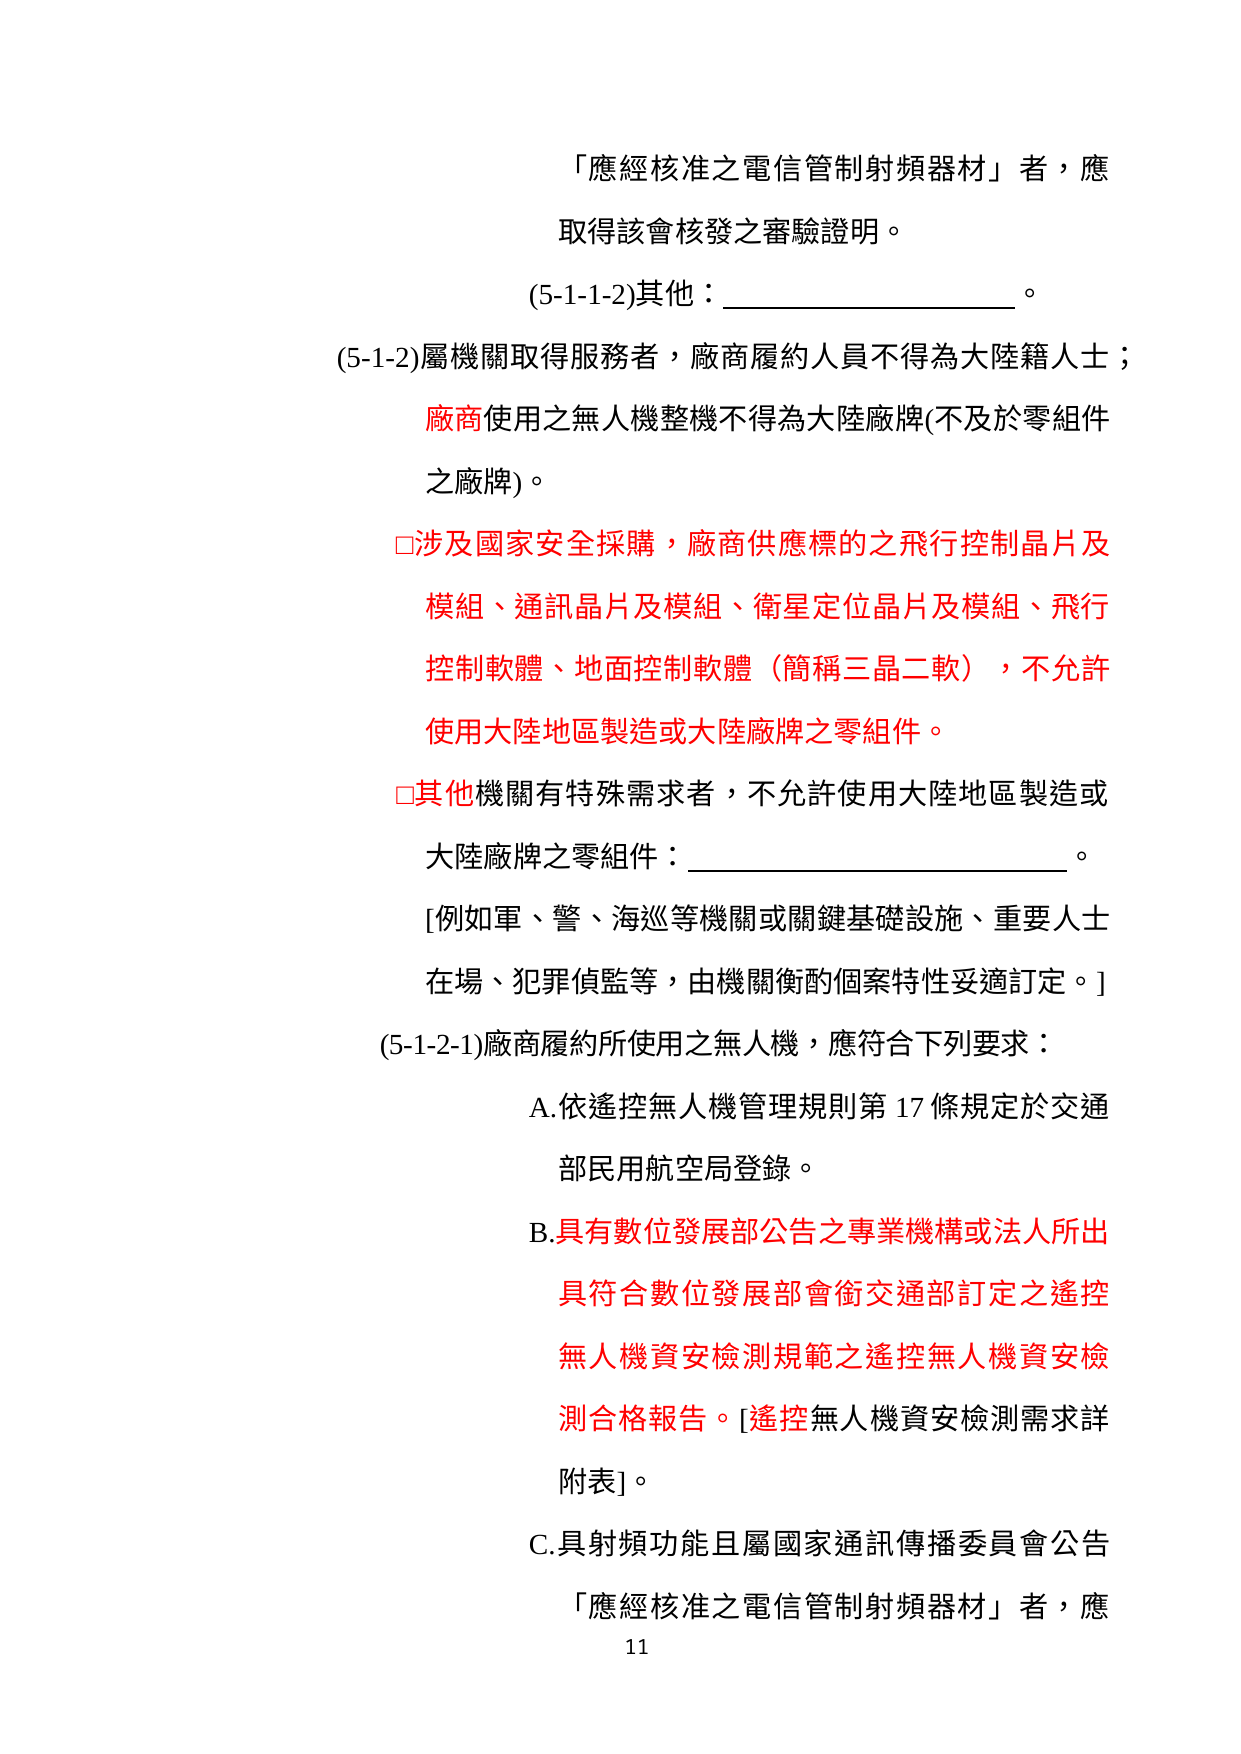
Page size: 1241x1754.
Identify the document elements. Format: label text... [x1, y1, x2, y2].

text A.依遙控無人機管理規則第17條規定於交通部民用航空局登錄。 [529, 1063, 1110, 1188]
text (5-1-2)屬機關取得服務者，廠商履約人員不得為大陸籍人士；廠商使用之無人機整機不得為大陸廠牌(不及於零組件之廠牌)。 [337, 313, 1110, 500]
text □其他機關有特殊需求者，不允許使用大陸地區製造或大陸廠牌之零組件： 。 [396, 750, 1110, 875]
text (5-1-2-1)廠商履約所使用之無人機，應符合下列要求： [337, 1000, 1110, 1063]
text 「應經核准之電信管制射頻器材」者，應取得該會核發之審驗證明。 [529, 125, 1110, 250]
text □涉及國家安全採購，廠商供應標的之飛行控制晶片及模組、通訊晶片及模組、衛星定位晶片及模組、飛行控制軟體、地面控制軟體（簡稱三晶二軟），不允許使用大陸地區製造或大陸廠牌之零組件。 [396, 500, 1110, 750]
text B.具有數位發展部公告之專業機構或法人所出具符合數位發展部會銜交通部訂定之遙控無人機資安檢測規範之遙控無人機資安檢測合格報告。[遙控無人機資安檢測需求詳附表]。 [529, 1188, 1110, 1500]
text [例如軍、警、海巡等機關或關鍵基礎設施、重要人士在場、犯罪偵監等，由機關衡酌個案特性妥適訂定。] [425, 875, 1110, 1000]
text C.具射頻功能且屬國家通訊傳播委員會公告「應經核准之電信管制射頻器材」者，應 [529, 1500, 1110, 1625]
text (5-1-1-2)其他： 。 [529, 250, 1110, 313]
